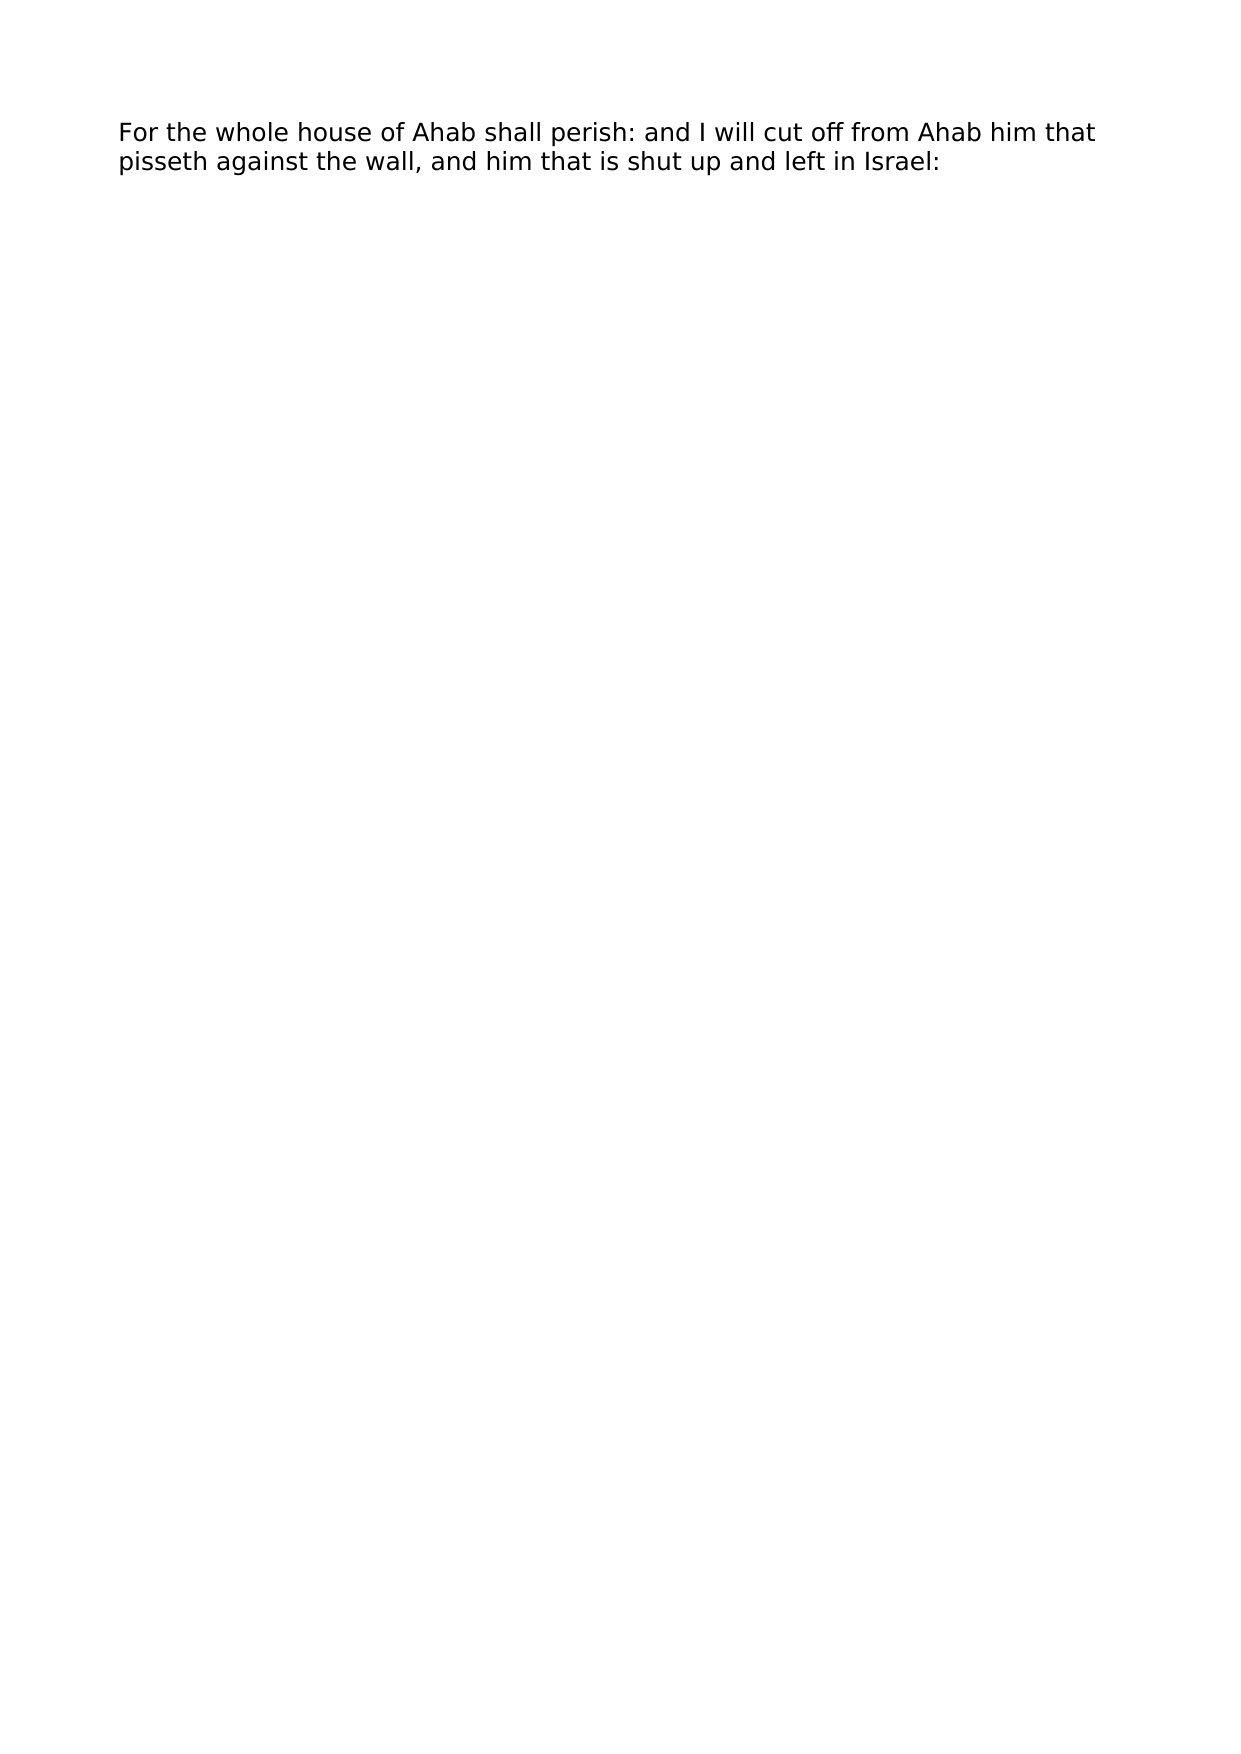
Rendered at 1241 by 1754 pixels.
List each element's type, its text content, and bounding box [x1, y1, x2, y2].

text For the whole house of Ahab shall perish: and I will cut off from Ahab him that pisseth against the wall, and him that is shut up and left in Israel: [118, 118, 1122, 176]
